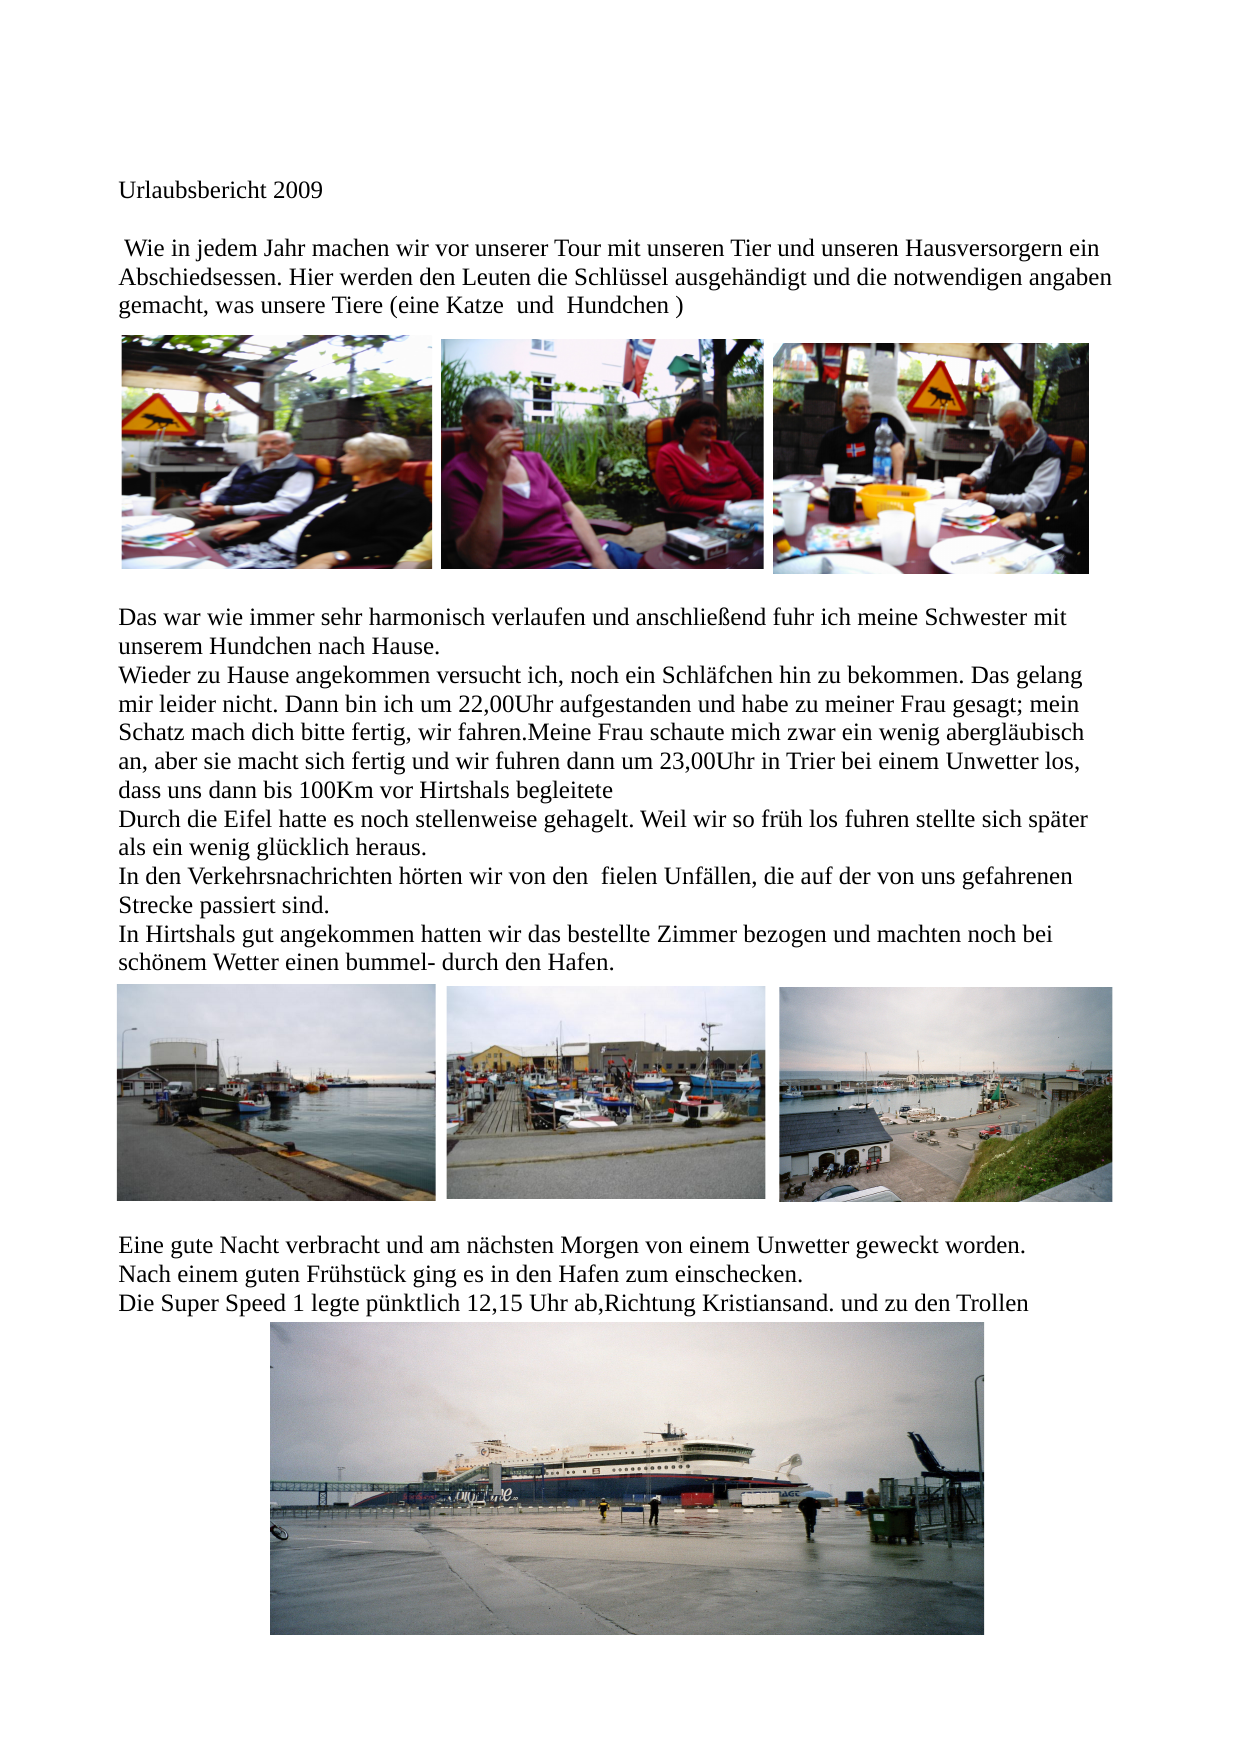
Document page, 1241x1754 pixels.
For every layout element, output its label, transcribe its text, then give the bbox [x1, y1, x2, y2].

picture [116, 984, 436, 1201]
picture [270, 1322, 985, 1635]
picture [121, 335, 433, 569]
text Wie in jedem Jahr machen wir vor unserer Tour mit unseren Tier und unseren Hausversorgern ein Abschiedsessen. Hier werden den Leuten die Schlüssel ausgehändigt und die notwendigen angaben gemacht, was unsere Tiere (eine Katze und Hundchen ) [118, 233, 1122, 319]
text Die Super Speed 1 legte pünktlich 12,15 Uhr ab,Richtung Kristiansand. und zu den Trollen [118, 1288, 1122, 1317]
text In den Verkehrsnachrichten hörten wir von den fielen Unfällen, die auf der von uns gefahrenen Strecke passiert sind. [118, 861, 1122, 919]
text Wieder zu Hause angekommen versucht ich, noch ein Schläfchen hin zu bekommen. Das gelang mir leider nicht. Dann bin ich um 22,00Uhr aufgestanden und habe zu meiner Frau gesagt; mein Schatz mach dich bitte fertig, wir fahren.Meine Frau schaute mich zwar ein wenig abergläubisch an, aber sie macht sich fertig und wir fuhren dann um 23,00Uhr in Trier bei einem Unwetter los, dass uns dann bis 100Km vor Hirtshals begleitete [118, 660, 1122, 804]
text Durch die Eifel hatte es noch stellenweise gehagelt. Weil wir so früh los fuhren stellte sich später als ein wenig glücklich heraus. [118, 804, 1122, 861]
text Urlaubsbericht 2009 [118, 176, 1122, 204]
text Nach einem guten Frühstück ging es in den Hafen zum einschecken. [118, 1259, 1122, 1288]
picture [779, 987, 1113, 1202]
picture [773, 343, 1089, 574]
picture [446, 986, 766, 1199]
text Das war wie immer sehr harmonisch verlaufen und anschließend fuhr ich meine Schwester mit unserem Hundchen nach Hause. [118, 602, 1122, 660]
text Eine gute Nacht verbracht und am nächsten Morgen von einem Unwetter geweckt worden. [118, 1231, 1122, 1259]
picture [441, 339, 764, 569]
text In Hirtshals gut angekommen hatten wir das bestellte Zimmer bezogen und machten noch bei schönem Wetter einen bummel- durch den Hafen. [118, 919, 1122, 976]
